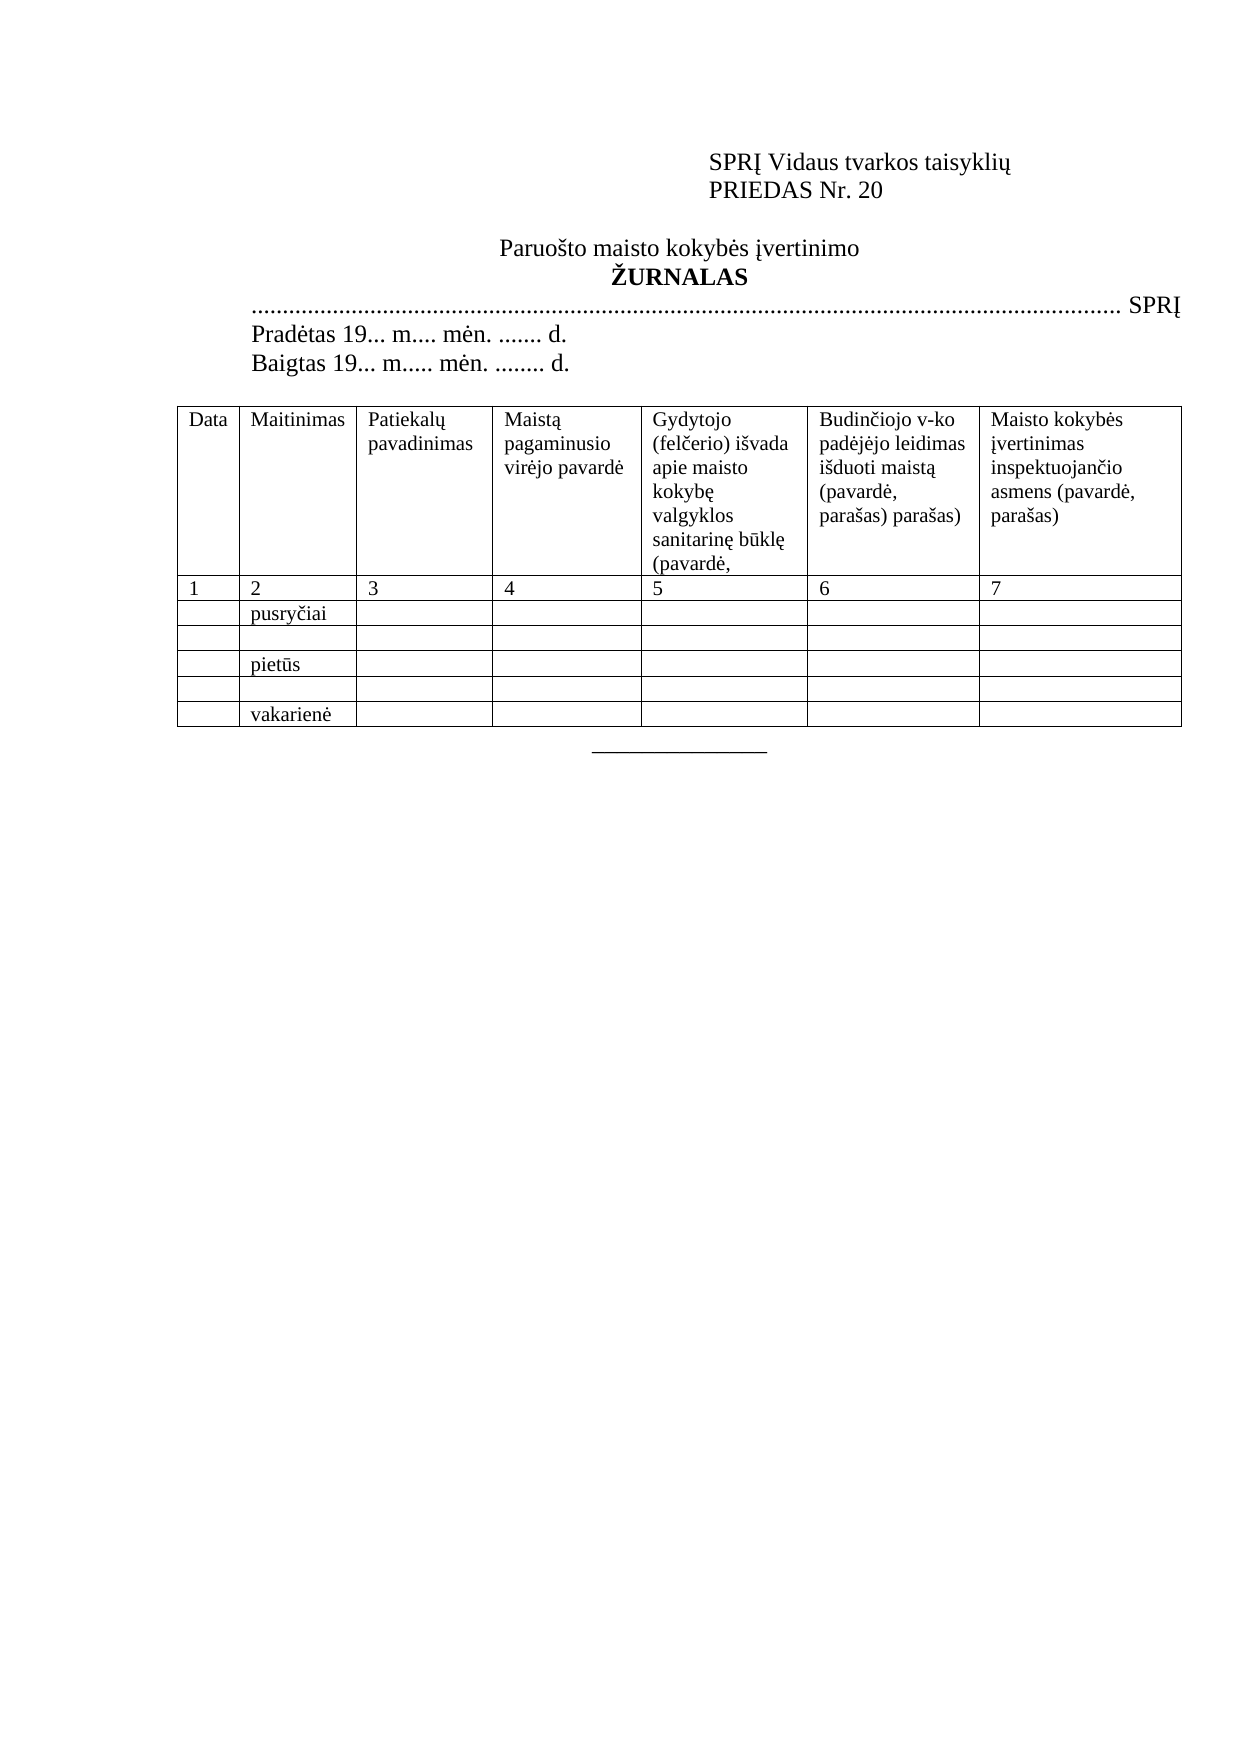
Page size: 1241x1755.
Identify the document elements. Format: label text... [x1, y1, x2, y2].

table_cell [357, 601, 492, 625]
text Pradėtas 19... m.... mėn. ....... d. [177, 319, 1181, 348]
table_cell [980, 702, 1181, 726]
table_cell vakarienė [240, 702, 356, 726]
table_cell 4 [493, 576, 641, 600]
table_cell [357, 677, 492, 701]
text ŽURNALAS [177, 262, 1181, 291]
table_cell [808, 702, 979, 726]
table_cell [493, 677, 641, 701]
table_cell 2 [240, 576, 356, 600]
table_cell [642, 651, 807, 676]
table_cell 1 [178, 576, 239, 600]
table_cell 5 [642, 576, 807, 600]
table_cell [642, 601, 807, 625]
table_cell [178, 677, 239, 701]
table_header Maitinimas [240, 407, 356, 575]
table_cell [642, 677, 807, 701]
table_cell [357, 702, 492, 726]
table_cell [493, 702, 641, 726]
table_cell [642, 626, 807, 650]
table_cell [808, 651, 979, 676]
text SPRĮ [177, 291, 1181, 319]
table_cell [178, 626, 239, 650]
table_cell 7 [980, 576, 1181, 600]
table_cell [980, 677, 1181, 701]
text Baigtas 19... m..... mėn. ........ d. [177, 348, 1181, 377]
table_cell [808, 626, 979, 650]
table_cell [493, 651, 641, 676]
table_cell pusryčiai [240, 601, 356, 625]
table_cell 3 [357, 576, 492, 600]
table_cell [357, 651, 492, 676]
table_cell [178, 601, 239, 625]
table_cell [808, 601, 979, 625]
table_cell [240, 677, 356, 701]
table_header Data [178, 407, 239, 575]
table_cell [808, 677, 979, 701]
table_cell [980, 626, 1181, 650]
table_cell [178, 702, 239, 726]
table_cell [493, 626, 641, 650]
text ______________ [177, 727, 1181, 756]
table_cell [980, 651, 1181, 676]
text PRIEDAS Nr. 20 [177, 176, 1181, 204]
table_cell [980, 601, 1181, 625]
table_header Maisto kokybės įvertinimas inspektuojančio asmens (pavardė, parašas) [980, 407, 1181, 575]
table_cell [357, 626, 492, 650]
table_cell [642, 702, 807, 726]
table_header Patiekalų pavadinimas [357, 407, 492, 575]
table_header Budinčiojo v-ko padėjėjo leidimas išduoti maistą (pavardė, parašas) parašas) [808, 407, 979, 575]
table_header Maistą pagaminusio virėjo pavardė [493, 407, 641, 575]
table_cell [493, 601, 641, 625]
table_cell 6 [808, 576, 979, 600]
table_cell [178, 651, 239, 676]
table_cell pietūs [240, 651, 356, 676]
text SPRĮ Vidaus tvarkos taisyklių [177, 147, 1181, 176]
table_cell [240, 626, 356, 650]
table_header Gydytojo (felčerio) išvada apie maisto kokybę valgyklos sanitarinę būklę (pavardė, [642, 407, 807, 575]
text Paruošto maisto kokybės įvertinimo [177, 233, 1181, 262]
